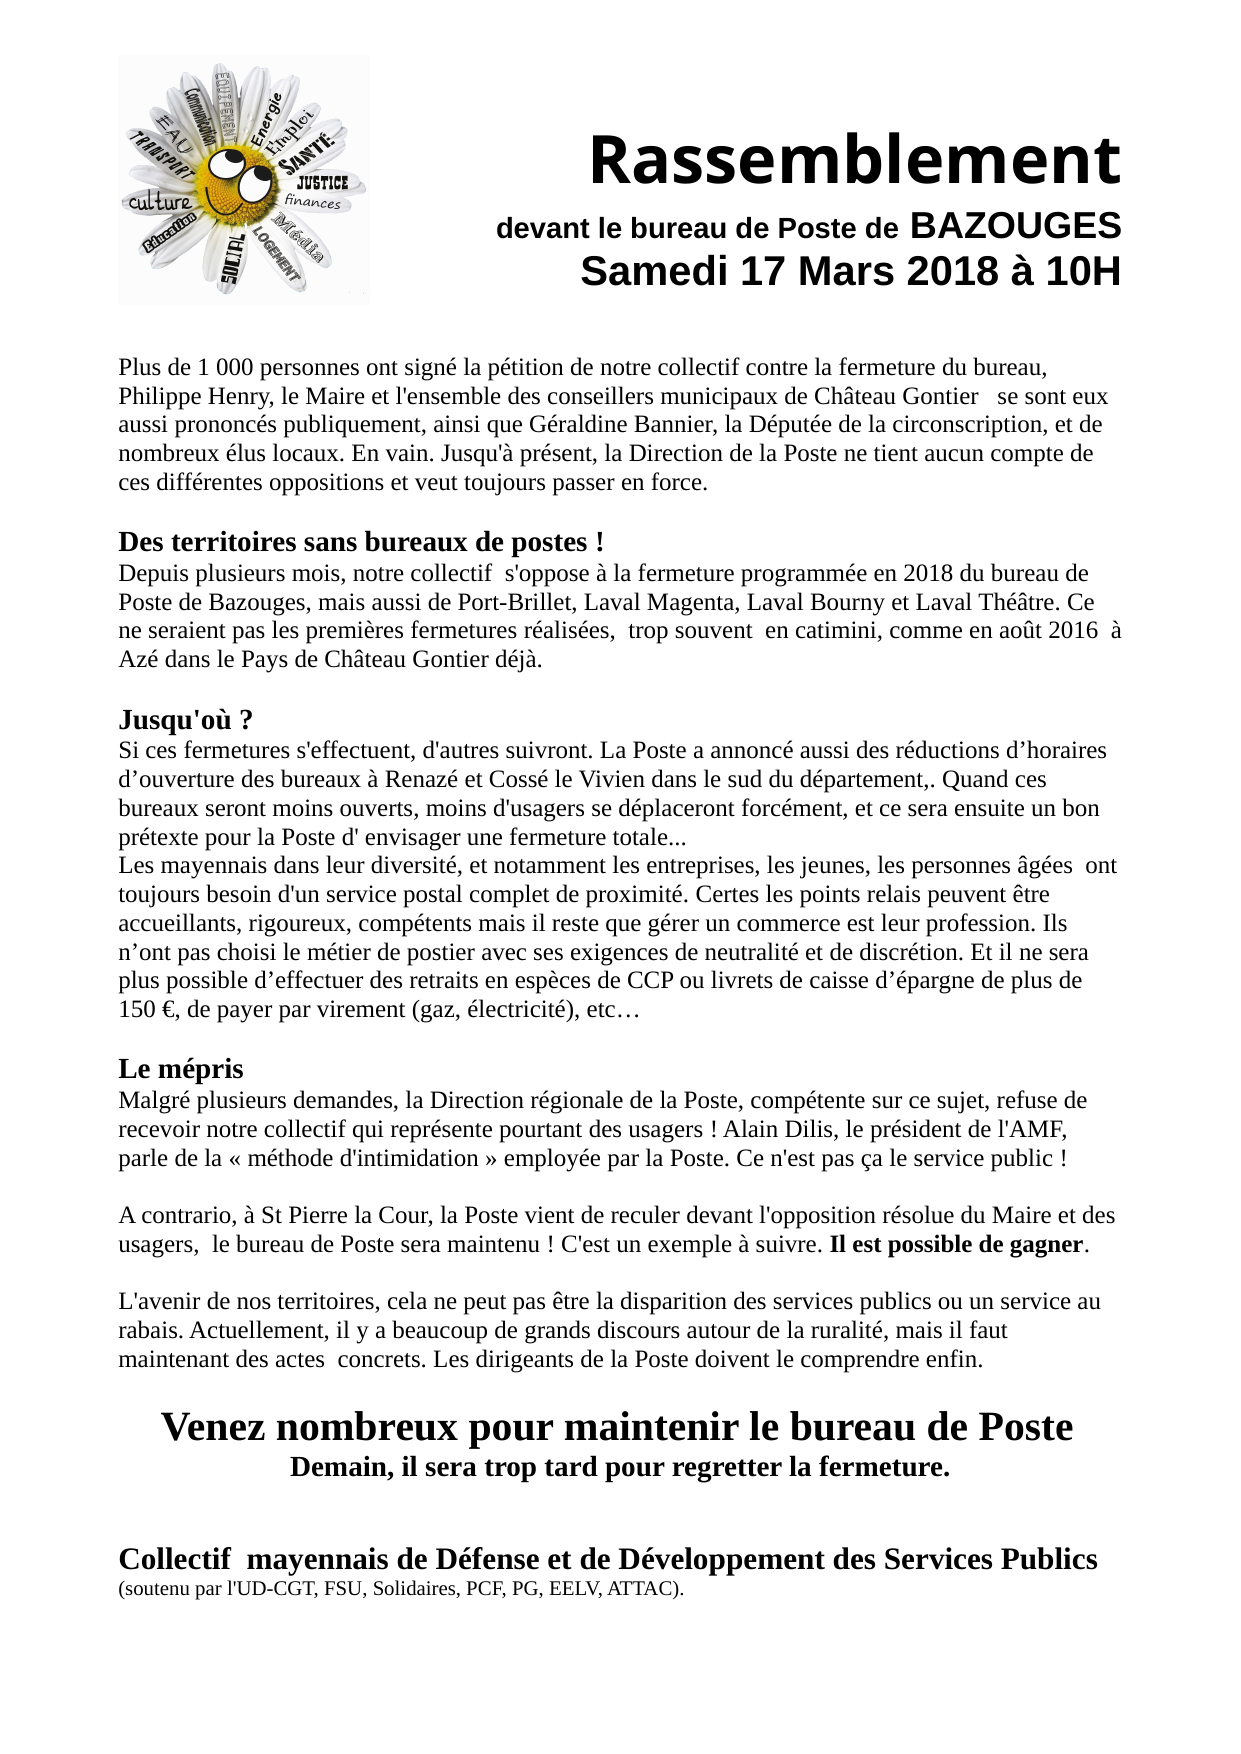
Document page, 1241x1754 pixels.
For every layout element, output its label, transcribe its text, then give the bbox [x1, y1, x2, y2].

text Venez nombreux pour maintenir le bureau de Poste [118, 1401, 1122, 1449]
text Plus de 1 000 personnes ont signé la pétition de notre collectif contre la fermeture du bureau, Philippe Henry, le Maire et l'ensemble des conseillers municipaux de Château Gontier se sont eux aussi prononcés publiquement, ainsi que Géraldine Bannier, la Députée de la circonscription, et de nombreux élus locaux. En vain. Jusqu'à présent, la Direction de la Poste ne tient aucun compte de ces différentes oppositions et veut toujours passer en force. [118, 352, 1122, 496]
text L'avenir de nos territoires, cela ne peut pas être la disparition des services publics ou un service au rabais. Actuellement, il y a beaucoup de grands discours autour de la ruralité, mais il faut maintenant des actes concrets. Les dirigeants de la Poste doivent le comprendre enfin. [118, 1286, 1122, 1373]
text Malgré plusieurs demandes, la Direction régionale de la Poste, compétente sur ce sujet, refuse de recevoir notre collectif qui représente pourtant des usagers ! Alain Dilis, le président de l'AMF, parle de la « méthode d'intimidation » employée par la Poste. Ce n'est pas ça le service public ! [118, 1085, 1122, 1171]
text Le mépris [118, 1052, 1122, 1085]
text Collectif mayennais de Défense et de Développement des Services Publics [118, 1540, 1122, 1576]
text Rassemblement [371, 113, 1122, 203]
text Si ces fermetures s'effectuent, d'autres suivront. La Poste a annoncé aussi des réductions d’horaires d’ouverture des bureaux à Renazé et Cossé le Vivien dans le sud du département,. Quand ces bureaux seront moins ouverts, moins d'usagers se déplaceront forcément, et ce sera ensuite un bon prétexte pour la Poste d' envisager une fermeture totale... [118, 735, 1122, 850]
text devant le bureau de Poste de BAZOUGES [371, 203, 1122, 247]
text A contrario, à St Pierre la Cour, la Poste vient de reculer devant l'opposition résolue du Maire et des usagers, le bureau de Poste sera maintenu ! C'est un exemple à suivre. Il est possible de gagner. [118, 1200, 1122, 1258]
text (soutenu par l'UD-CGT, FSU, Solidaires, PCF, PG, EELV, ATTAC). [118, 1576, 1122, 1600]
picture [117, 55, 371, 305]
text Demain, il sera trop tard pour regretter la fermeture. [118, 1449, 1122, 1483]
text Les mayennais dans leur diversité, et notamment les entreprises, les jeunes, les personnes âgées ont toujours besoin d'un service postal complet de proximité. Certes les points relais peuvent être accueillants, rigoureux, compétents mais il reste que gérer un commerce est leur profession. Ils n’ont pas choisi le métier de postier avec ses exigences de neutralité et de discrétion. Et il ne sera plus possible d’effectuer des retraits en espèces de CCP ou livrets de caisse d’épargne de plus de 150 €, de payer par virement (gaz, électricité), etc… [118, 850, 1122, 1023]
text Des territoires sans bureaux de postes ! [118, 524, 1122, 558]
text Samedi 17 Mars 2018 à 10H [371, 247, 1122, 294]
text Depuis plusieurs mois, notre collectif s'oppose à la fermeture programmée en 2018 du bureau de Poste de Bazouges, mais aussi de Port-Brillet, Laval Magenta, Laval Bourny et Laval Théâtre. Ce ne seraient pas les premières fermetures réalisées, trop souvent en catimini, comme en août 2016 à Azé dans le Pays de Château Gontier déjà. [118, 558, 1122, 673]
text Jusqu'où ? [118, 702, 1122, 735]
